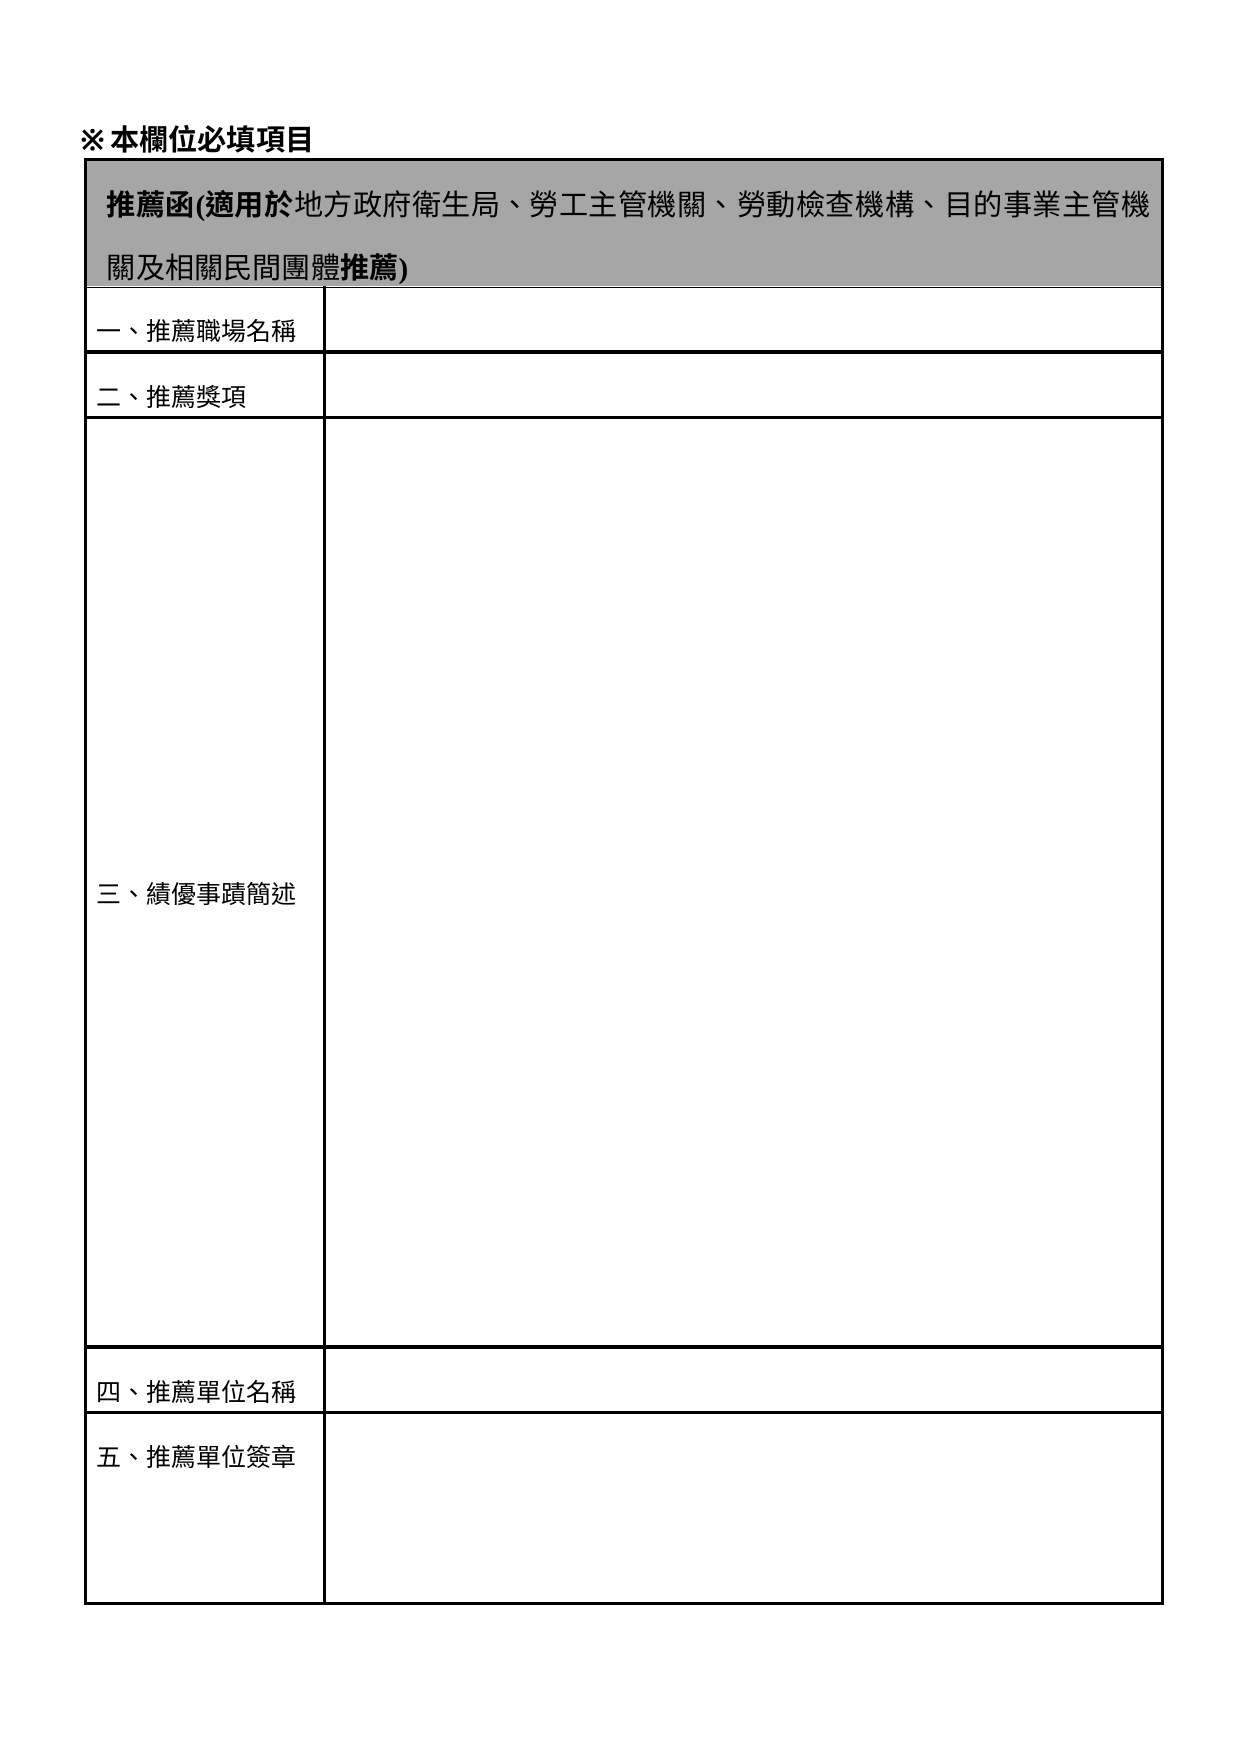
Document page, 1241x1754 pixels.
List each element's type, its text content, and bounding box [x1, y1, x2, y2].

table_cell [326, 288, 1161, 350]
table_cell [326, 1349, 1161, 1411]
table_cell 五、推薦單位簽章 [87, 1414, 323, 1602]
text ※本欄位必填項目 [75, 96, 1165, 158]
table_cell [326, 419, 1161, 1345]
table_cell 一、推薦職場名稱 [87, 288, 323, 350]
table_cell [326, 354, 1161, 416]
table_cell 四、推薦單位名稱 [87, 1349, 323, 1411]
table_cell [326, 1414, 1161, 1602]
table_cell 三、績優事蹟簡述 [87, 419, 323, 1345]
table_header 推薦函(適用於地方政府衛生局、勞工主管機關、勞動檢查機構、目的事業主管機關及相關民間團體推薦) [87, 161, 1161, 286]
table_cell 二、推薦獎項 [87, 354, 323, 416]
